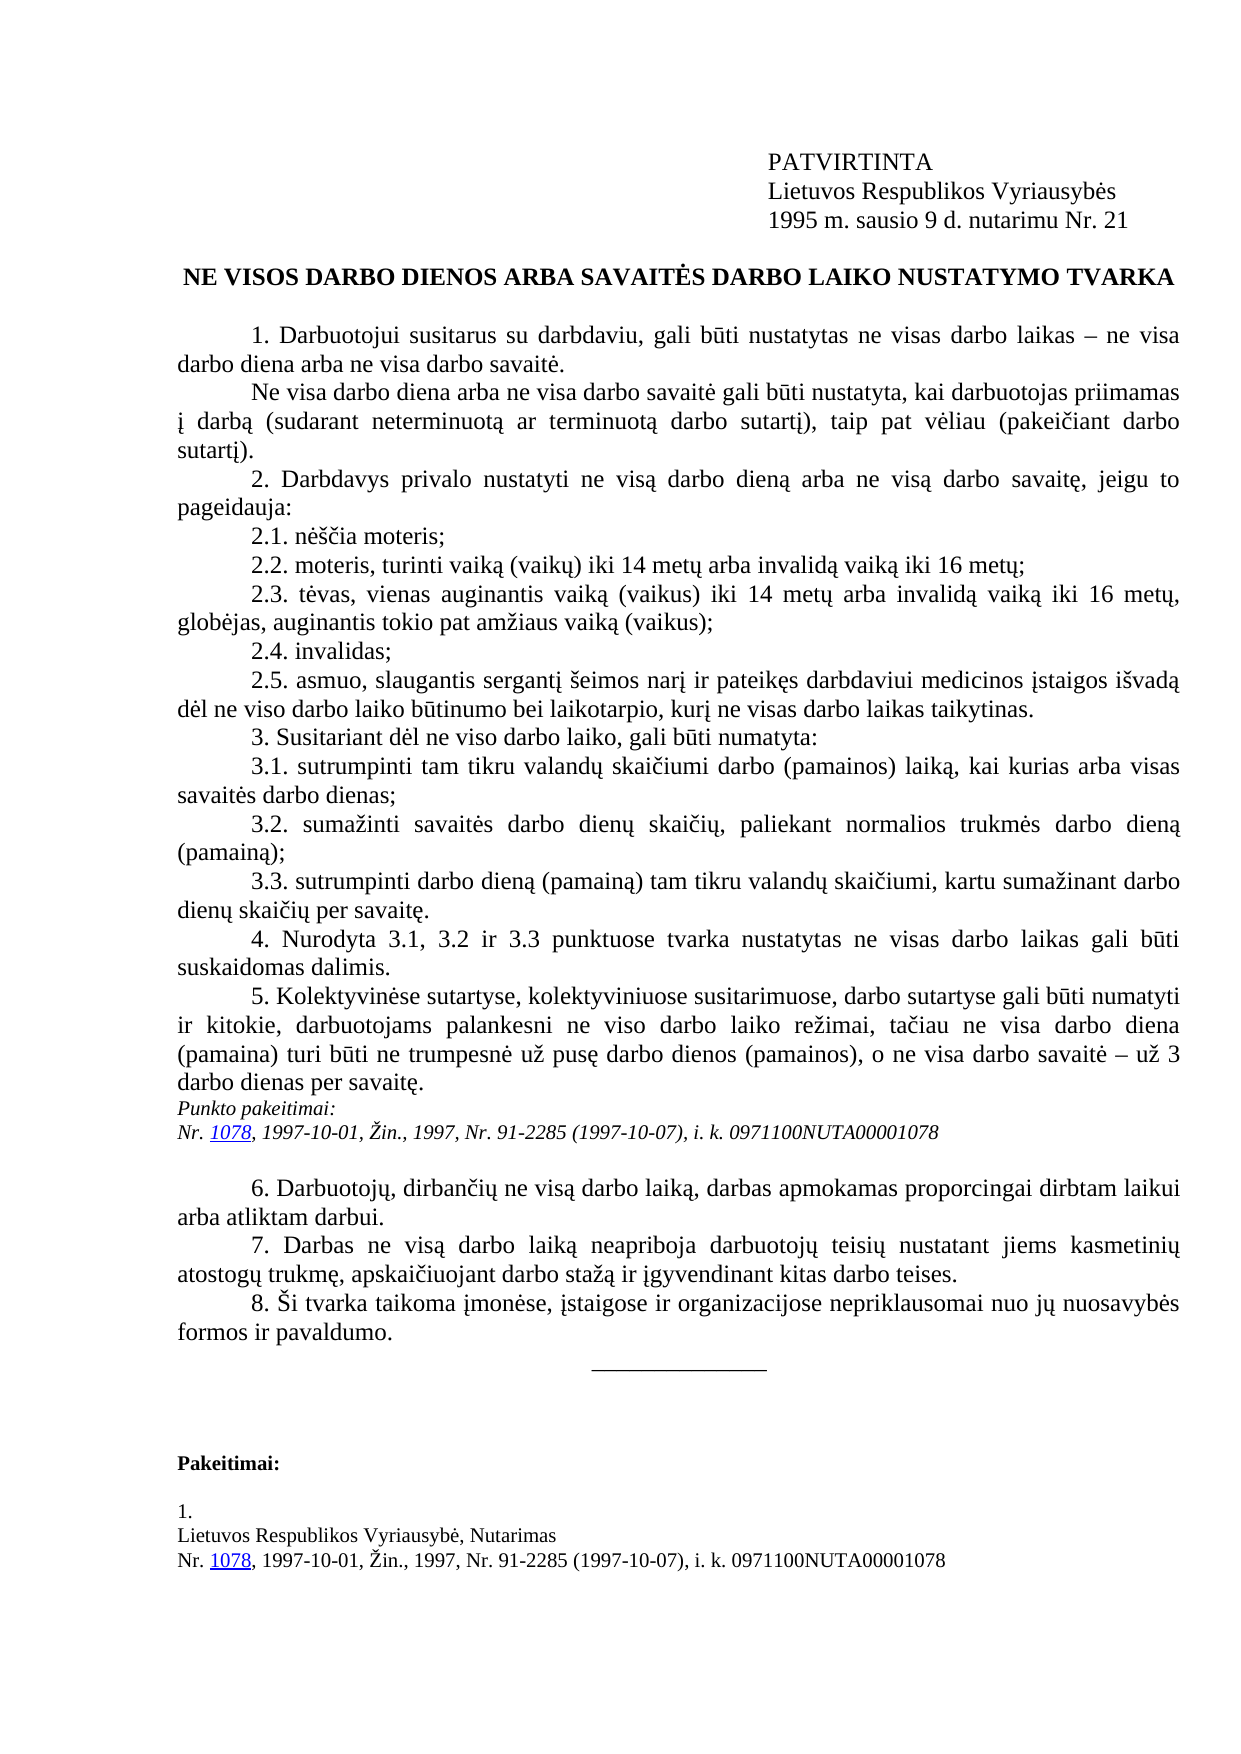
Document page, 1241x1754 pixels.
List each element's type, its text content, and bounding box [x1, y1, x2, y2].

text Ne visos darbo dienos arba savaitės darbo laiko nustatymo tvarka [177, 262, 1181, 291]
text 1. [177, 1499, 1181, 1523]
text 6. Darbuotojų, dirbančių ne visą darbo laiką, darbas apmokamas proporcingai dirbtam laikui arba atliktam darbui. [177, 1173, 1181, 1231]
text 2. Darbdavys privalo nustatyti ne visą darbo dieną arba ne visą darbo savaitę, jeigu to pageidauja: [177, 464, 1181, 521]
text 2.3. tėvas, vienas auginantis vaiką (vaikus) iki 14 metų arba invalidą vaiką iki 16 metų, globėjas, auginantis tokio pat amžiaus vaiką (vaikus); [177, 579, 1181, 636]
text 1. Darbuotojui susitarus su darbdaviu, gali būti nustatytas ne visas darbo laikas – ne visa darbo diena arba ne visa darbo savaitė. [177, 320, 1181, 377]
text Lietuvos Respublikos Vyriausybės [177, 176, 1181, 205]
text Lietuvos Respublikos Vyriausybė, Nutarimas [177, 1523, 1181, 1547]
text Nr. 1078, 1997-10-01, Žin., 1997, Nr. 91-2285 (1997-10-07), i. k. 0971100NUTA00001078 [177, 1120, 1181, 1144]
text Nr. 1078, 1997-10-01, Žin., 1997, Nr. 91-2285 (1997-10-07), i. k. 0971100NUTA00001078 [177, 1547, 1181, 1572]
text Pakeitimai: [177, 1451, 1181, 1475]
text 5. Kolektyvinėse sutartyse, kolektyviniuose susitarimuose, darbo sutartyse gali būti numatyti ir kitokie, darbuotojams palankesni ne viso darbo laiko režimai, tačiau ne visa darbo diena (pamaina) turi būti ne trumpesnė už pusę darbo dienos (pamainos), o ne visa darbo savaitė – už 3 darbo dienas per savaitę. [177, 981, 1181, 1096]
text 2.5. asmuo, slaugantis sergantį šeimos narį ir pateikęs darbdaviui medicinos įstaigos išvadą dėl ne viso darbo laiko būtinumo bei laikotarpio, kurį ne visas darbo laikas taikytinas. [177, 665, 1181, 722]
text 3. Susitariant dėl ne viso darbo laiko, gali būti numatyta: [177, 722, 1181, 751]
text 7. Darbas ne visą darbo laiką neapriboja darbuotojų teisių nustatant jiems kasmetinių atostogų trukmę, apskaičiuojant darbo stažą ir įgyvendinant kitas darbo teises. [177, 1231, 1181, 1288]
text 3.1. sutrumpinti tam tikru valandų skaičiumi darbo (pamainos) laiką, kai kurias arba visas savaitės darbo dienas; [177, 751, 1181, 809]
text 3.2. sumažinti savaitės darbo dienų skaičių, paliekant normalios trukmės darbo dieną (pamainą); [177, 809, 1181, 866]
text 2.4. invalidas; [177, 636, 1181, 665]
text PATVIRTINTA [177, 147, 1181, 176]
text 2.2. moteris, turinti vaiką (vaikų) iki 14 metų arba invalidą vaiką iki 16 metų; [177, 550, 1181, 579]
text ______________ [177, 1346, 1181, 1374]
text Ne visa darbo diena arba ne visa darbo savaitė gali būti nustatyta, kai darbuotojas priimamas į darbą (sudarant neterminuotą ar terminuotą darbo sutartį), taip pat vėliau (pakeičiant darbo sutartį). [177, 377, 1181, 464]
text 2.1. nėščia moteris; [177, 521, 1181, 550]
text 1995 m. sausio 9 d. nutarimu Nr. 21 [177, 205, 1181, 234]
text 8. Ši tvarka taikoma įmonėse, įstaigose ir organizacijose nepriklausomai nuo jų nuosavybės formos ir pavaldumo. [177, 1288, 1181, 1346]
text Punkto pakeitimai: [177, 1096, 1181, 1120]
text 4. Nurodyta 3.1, 3.2 ir 3.3 punktuose tvarka nustatytas ne visas darbo laikas gali būti suskaidomas dalimis. [177, 924, 1181, 981]
text 3.3. sutrumpinti darbo dieną (pamainą) tam tikru valandų skaičiumi, kartu sumažinant darbo dienų skaičių per savaitę. [177, 866, 1181, 924]
